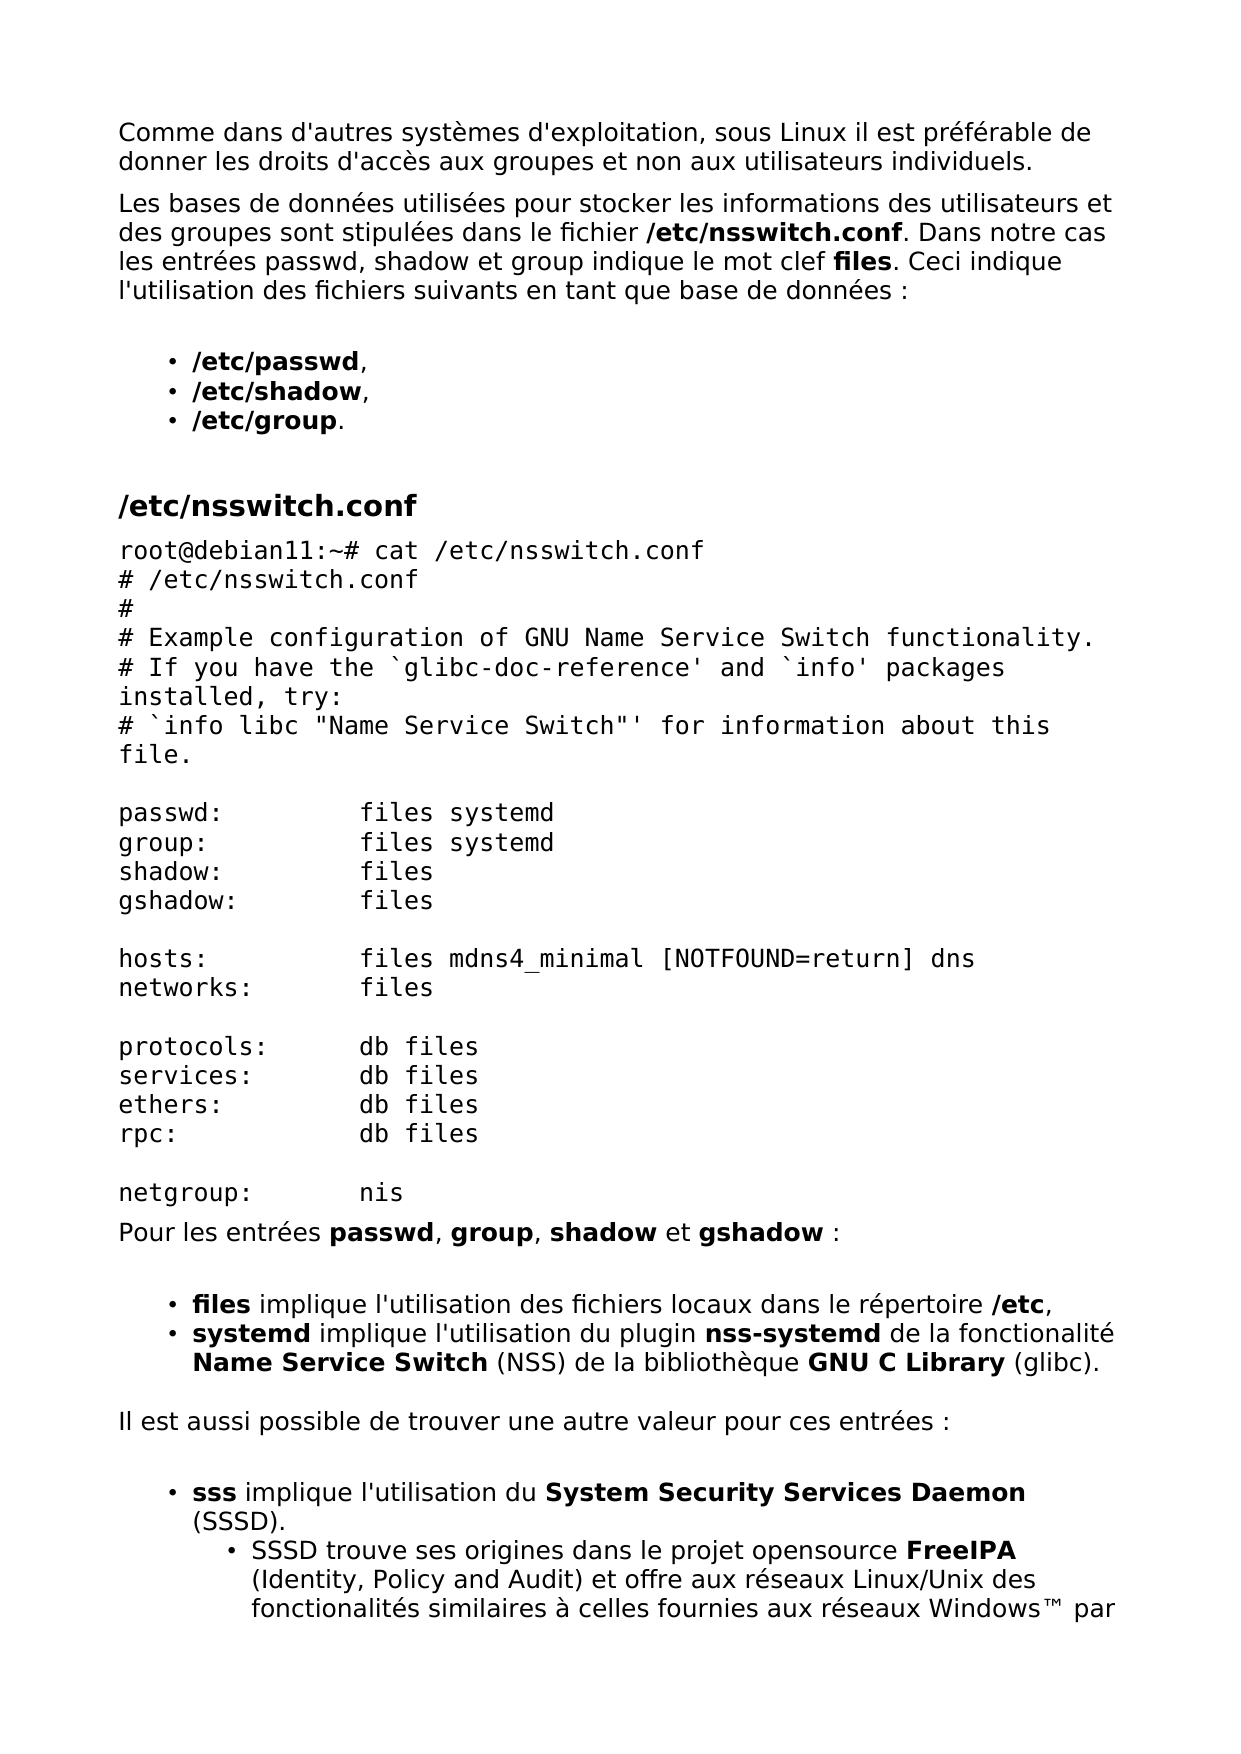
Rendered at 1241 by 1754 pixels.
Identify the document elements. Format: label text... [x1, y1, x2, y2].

text Comme dans d'autres systèmes d'exploitation, sous Linux il est préférable de donner les droits d'accès aux groupes et non aux utilisateurs individuels. [118, 118, 1122, 176]
subtitle /etc/nsswitch.conf [118, 489, 1122, 523]
list /etc/group. [177, 406, 1122, 435]
text Il est aussi possible de trouver une autre valeur pour ces entrées : [118, 1407, 1122, 1436]
list SSSD trouve ses origines dans le projet opensource FreeIPA (Identity, Policy and Audit) et offre aux réseaux Linux/Unix des fonctionalités similaires à celles fournies aux réseaux Windows™ par [236, 1536, 1122, 1624]
text Pour les entrées passwd, group, shadow et gshadow : [118, 1219, 1122, 1248]
list /etc/passwd, [177, 348, 1122, 377]
list /etc/shadow, [177, 377, 1122, 406]
text Les bases de données utilisées pour stocker les informations des utilisateurs et des groupes sont stipulées dans le fichier /etc/nsswitch.conf. Dans notre cas les entrées passwd, shadow et group indique le mot clef files. Ceci indique l'utilisation des fichiers suivants en tant que base de données : [118, 189, 1122, 306]
list sss implique l'utilisation du System Security Services Daemon (SSSD). [177, 1478, 1122, 1536]
list systemd implique l'utilisation du plugin nss-systemd de la fonctionalité Name Service Switch (NSS) de la bibliothèque GNU C Library (glibc). [177, 1319, 1122, 1377]
text root@debian11:~# cat /etc/nsswitch.conf # /etc/nsswitch.conf # # Example configuration of GNU Name Service Switch functionality. # If you have the `glibc-doc-reference' and `info' packages installed, try: # `info libc "Name Service Switch"' for information about this file. passwd: files systemd group: files systemd shadow: files gshadow: files hosts: files mdns4_minimal [NOTFOUND=return] dns networks: files protocols: db files services: db files ethers: db files rpc: db files netgroup: nis [118, 536, 1122, 1207]
list files implique l'utilisation des fichiers locaux dans le répertoire /etc, [177, 1290, 1122, 1319]
